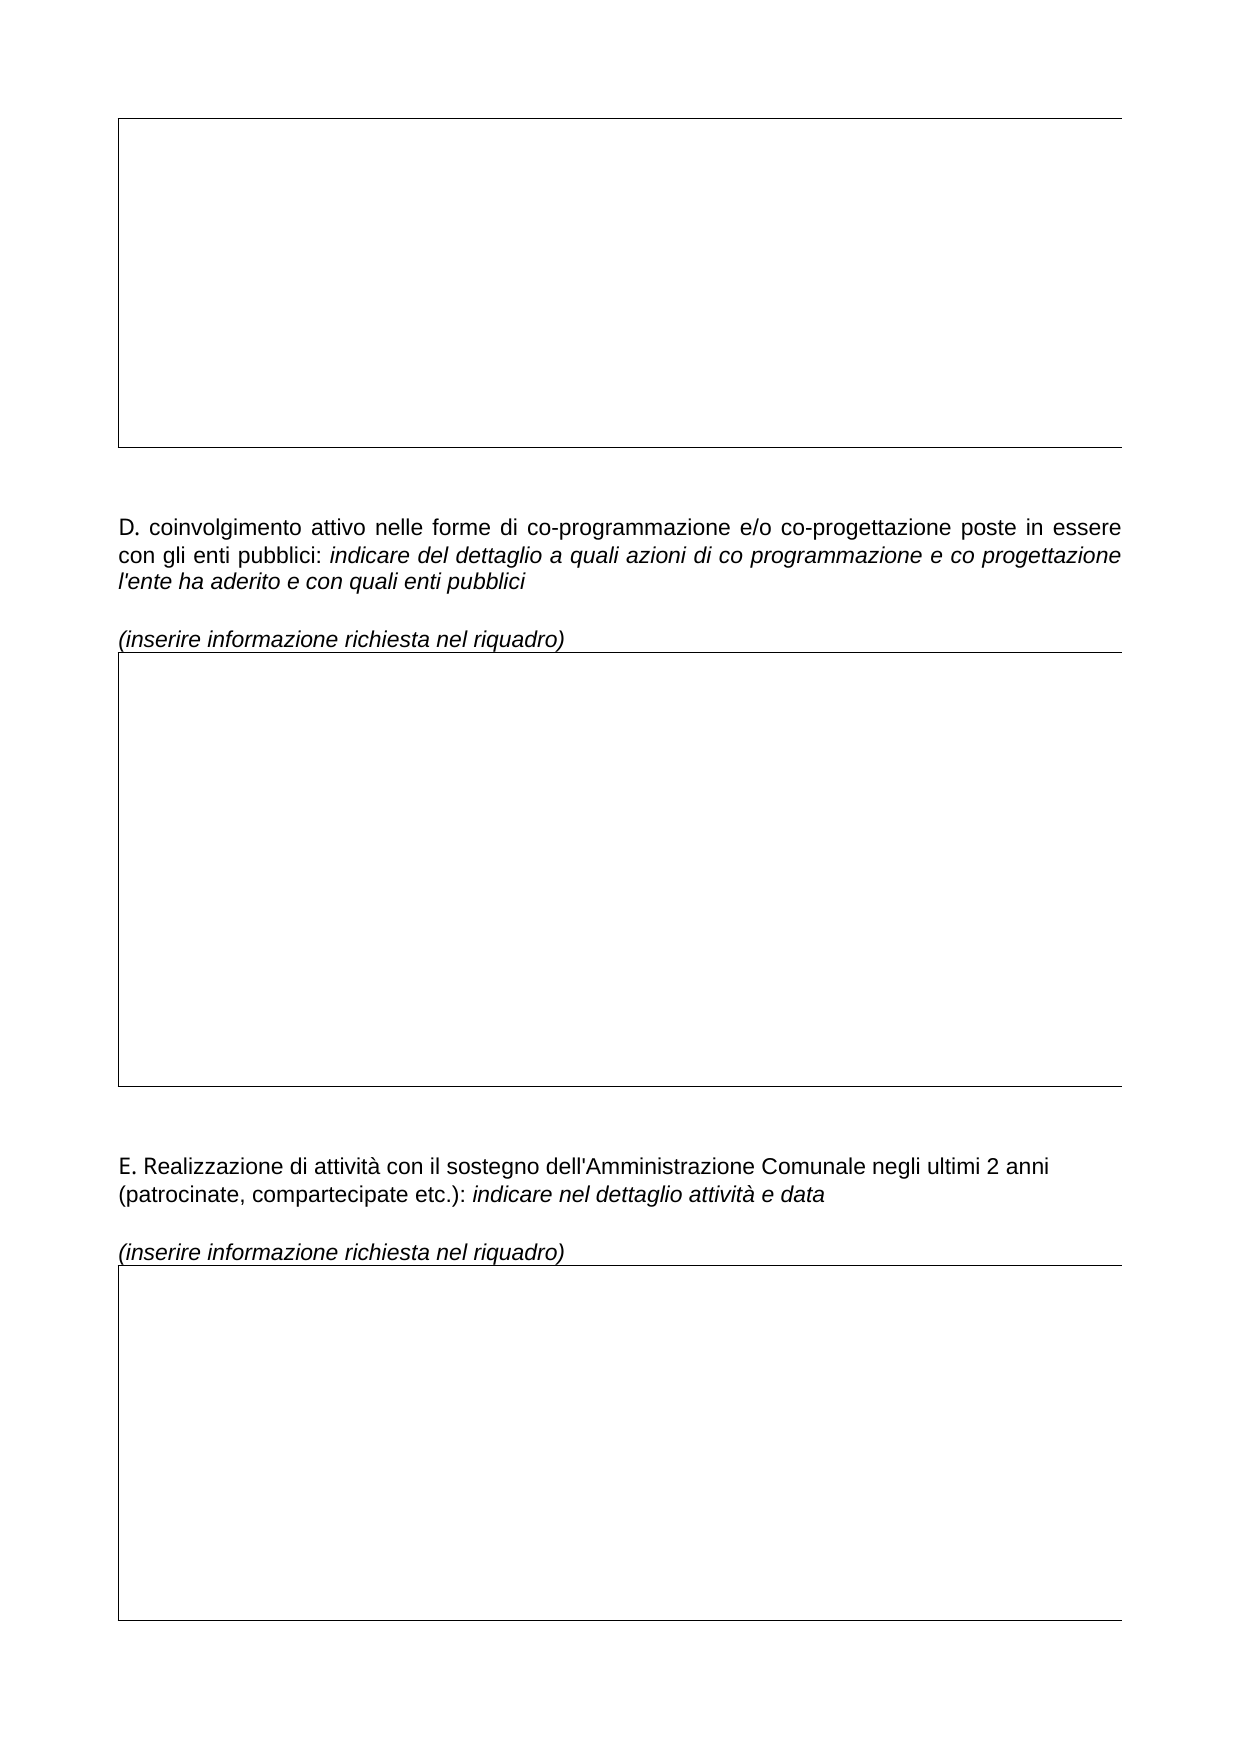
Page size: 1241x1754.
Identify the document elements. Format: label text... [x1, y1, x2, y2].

table_header [119, 1266, 1122, 1620]
text D. coinvolgimento attivo nelle forme di co-programmazione e/o co-progettazione poste in essere con gli enti pubblici: indicare del dettaglio a quali azioni di co programmazione e co progettazione l'ente ha aderito e con quali enti pubblici [118, 510, 1122, 594]
text (inserire informazione richiesta nel riquadro) [118, 626, 1122, 652]
table_header [119, 119, 1122, 447]
text E. Realizzazione di attività con il sostegno dell'Amministrazione Comunale negli ultimi 2 anni (patrocinate, compartecipate etc.): indicare nel dettaglio attività e data [118, 1150, 1122, 1207]
text (inserire informazione richiesta nel riquadro) [118, 1238, 1122, 1265]
table_header [119, 653, 1122, 1086]
